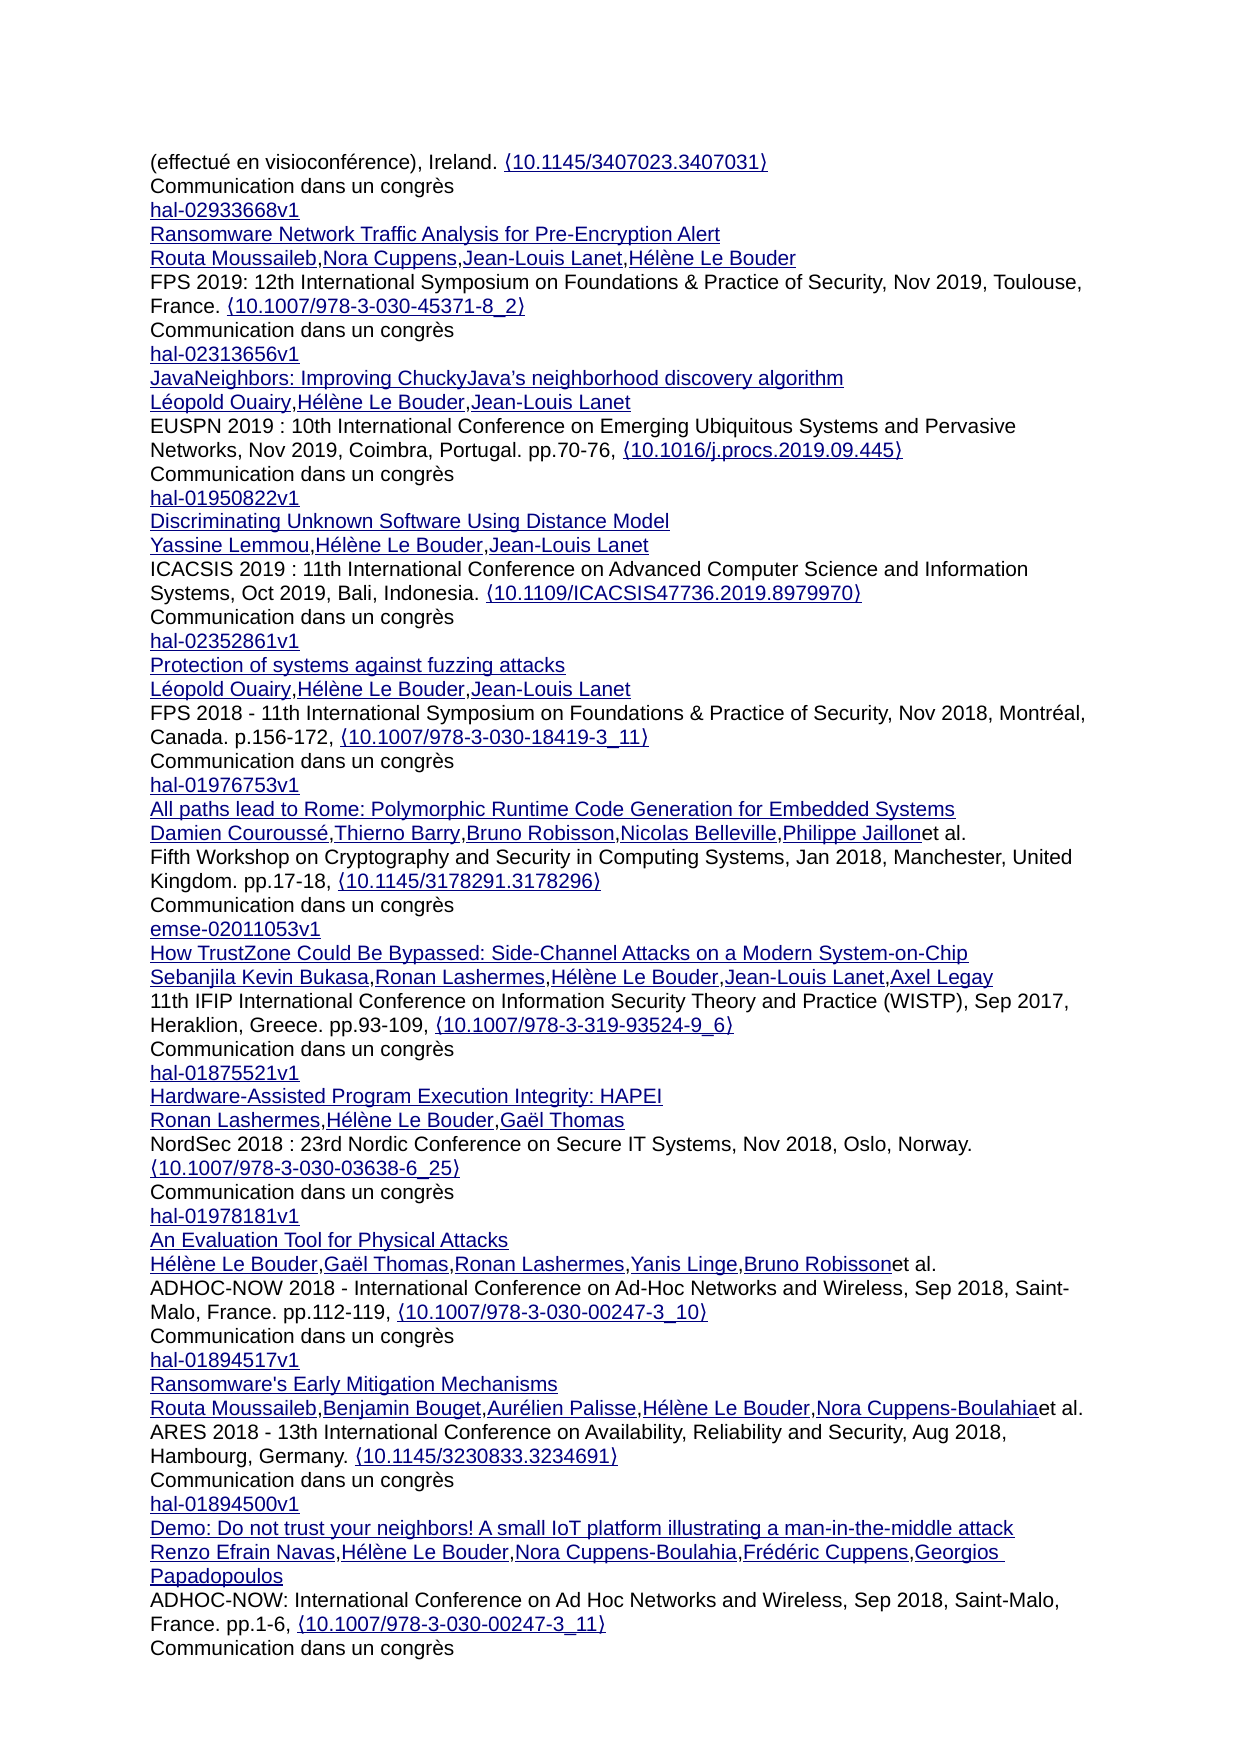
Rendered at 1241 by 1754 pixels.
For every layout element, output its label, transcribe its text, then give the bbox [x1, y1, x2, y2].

table_cell All paths lead to Rome: Polymorphic Runtime Code Generation for Embedded Systems Damien Couroussé,Thierno Barry,Bruno Robisson,Nicolas Belleville,Philippe Jaillonet al. Fifth Workshop on Cryptography and Security in Computing Systems, Jan 2018, Manchester, United Kingdom. pp.17-18, ⟨10.1145/3178291.3178296⟩ Communication dans un congrès emse-02011053v1 [150, 797, 1090, 941]
table_cell (effectué en visioconférence), Ireland. ⟨10.1145/3407023.3407031⟩ Communication dans un congrès hal-02933668v1 [150, 150, 1090, 222]
table_cell Ransomware's Early Mitigation Mechanisms Routa Moussaileb,Benjamin Bouget,Aurélien Palisse,Hélène Le Bouder,Nora Cuppens-Boulahiaet al. ARES 2018 - 13th International Conference on Availability, Reliability and Security, Aug 2018, Hambourg, Germany. ⟨10.1145/3230833.3234691⟩ Communication dans un congrès hal-01894500v1 [150, 1372, 1090, 1516]
table_cell Protection of systems against fuzzing attacks Léopold Ouairy,Hélène Le Bouder,Jean-Louis Lanet FPS 2018 - 11th International Symposium on Foundations & Practice of Security, Nov 2018, Montréal, Canada. p.156-172, ⟨10.1007/978-3-030-18419-3_11⟩ Communication dans un congrès hal-01976753v1 [150, 653, 1090, 797]
table_cell Hardware-Assisted Program Execution Integrity: HAPEI Ronan Lashermes,Hélène Le Bouder,Gaël Thomas NordSec 2018 : 23rd Nordic Conference on Secure IT Systems, Nov 2018, Oslo, Norway. ⟨10.1007/978-3-030-03638-6_25⟩ Communication dans un congrès hal-01978181v1 [150, 1084, 1090, 1228]
table_cell JavaNeighbors: Improving ChuckyJava’s neighborhood discovery algorithm Léopold Ouairy,Hélène Le Bouder,Jean-Louis Lanet EUSPN 2019 : 10th International Conference on Emerging Ubiquitous Systems and Pervasive Networks, Nov 2019, Coimbra, Portugal. pp.70-76, ⟨10.1016/j.procs.2019.09.445⟩ Communication dans un congrès hal-01950822v1 [150, 366, 1090, 509]
table_cell How TrustZone Could Be Bypassed: Side-Channel Attacks on a Modern System-on-Chip Sebanjila Kevin Bukasa,Ronan Lashermes,Hélène Le Bouder,Jean-Louis Lanet,Axel Legay 11th IFIP International Conference on Information Security Theory and Practice (WISTP), Sep 2017, Heraklion, Greece. pp.93-109, ⟨10.1007/978-3-319-93524-9_6⟩ Communication dans un congrès hal-01875521v1 [150, 941, 1090, 1084]
table_cell An Evaluation Tool for Physical Attacks Hélène Le Bouder,Gaël Thomas,Ronan Lashermes,Yanis Linge,Bruno Robissonet al. ADHOC-NOW 2018 - International Conference on Ad-Hoc Networks and Wireless, Sep 2018, Saint-Malo, France. pp.112-119, ⟨10.1007/978-3-030-00247-3_10⟩ Communication dans un congrès hal-01894517v1 [150, 1228, 1090, 1372]
table_cell Demo: Do not trust your neighbors! A small IoT platform illustrating a man-in-the-middle attack Renzo Efrain Navas,Hélène Le Bouder,Nora Cuppens-Boulahia,Frédéric Cuppens,Georgios Papadopoulos ADHOC-NOW: International Conference on Ad Hoc Networks and Wireless, Sep 2018, Saint-Malo, France. pp.1-6, ⟨10.1007/978-3-030-00247-3_11⟩ Communication dans un congrès [150, 1516, 1090, 1659]
table_cell Discriminating Unknown Software Using Distance Model Yassine Lemmou,Hélène Le Bouder,Jean-Louis Lanet ICACSIS 2019 : 11th International Conference on Advanced Computer Science and Information Systems, Oct 2019, Bali, Indonesia. ⟨10.1109/ICACSIS47736.2019.8979970⟩ Communication dans un congrès hal-02352861v1 [150, 509, 1090, 653]
table_cell Ransomware Network Traffic Analysis for Pre-Encryption Alert Routa Moussaileb,Nora Cuppens,Jean-Louis Lanet,Hélène Le Bouder FPS 2019: 12th International Symposium on Foundations & Practice of Security, Nov 2019, Toulouse, France. ⟨10.1007/978-3-030-45371-8_2⟩ Communication dans un congrès hal-02313656v1 [150, 222, 1090, 366]
